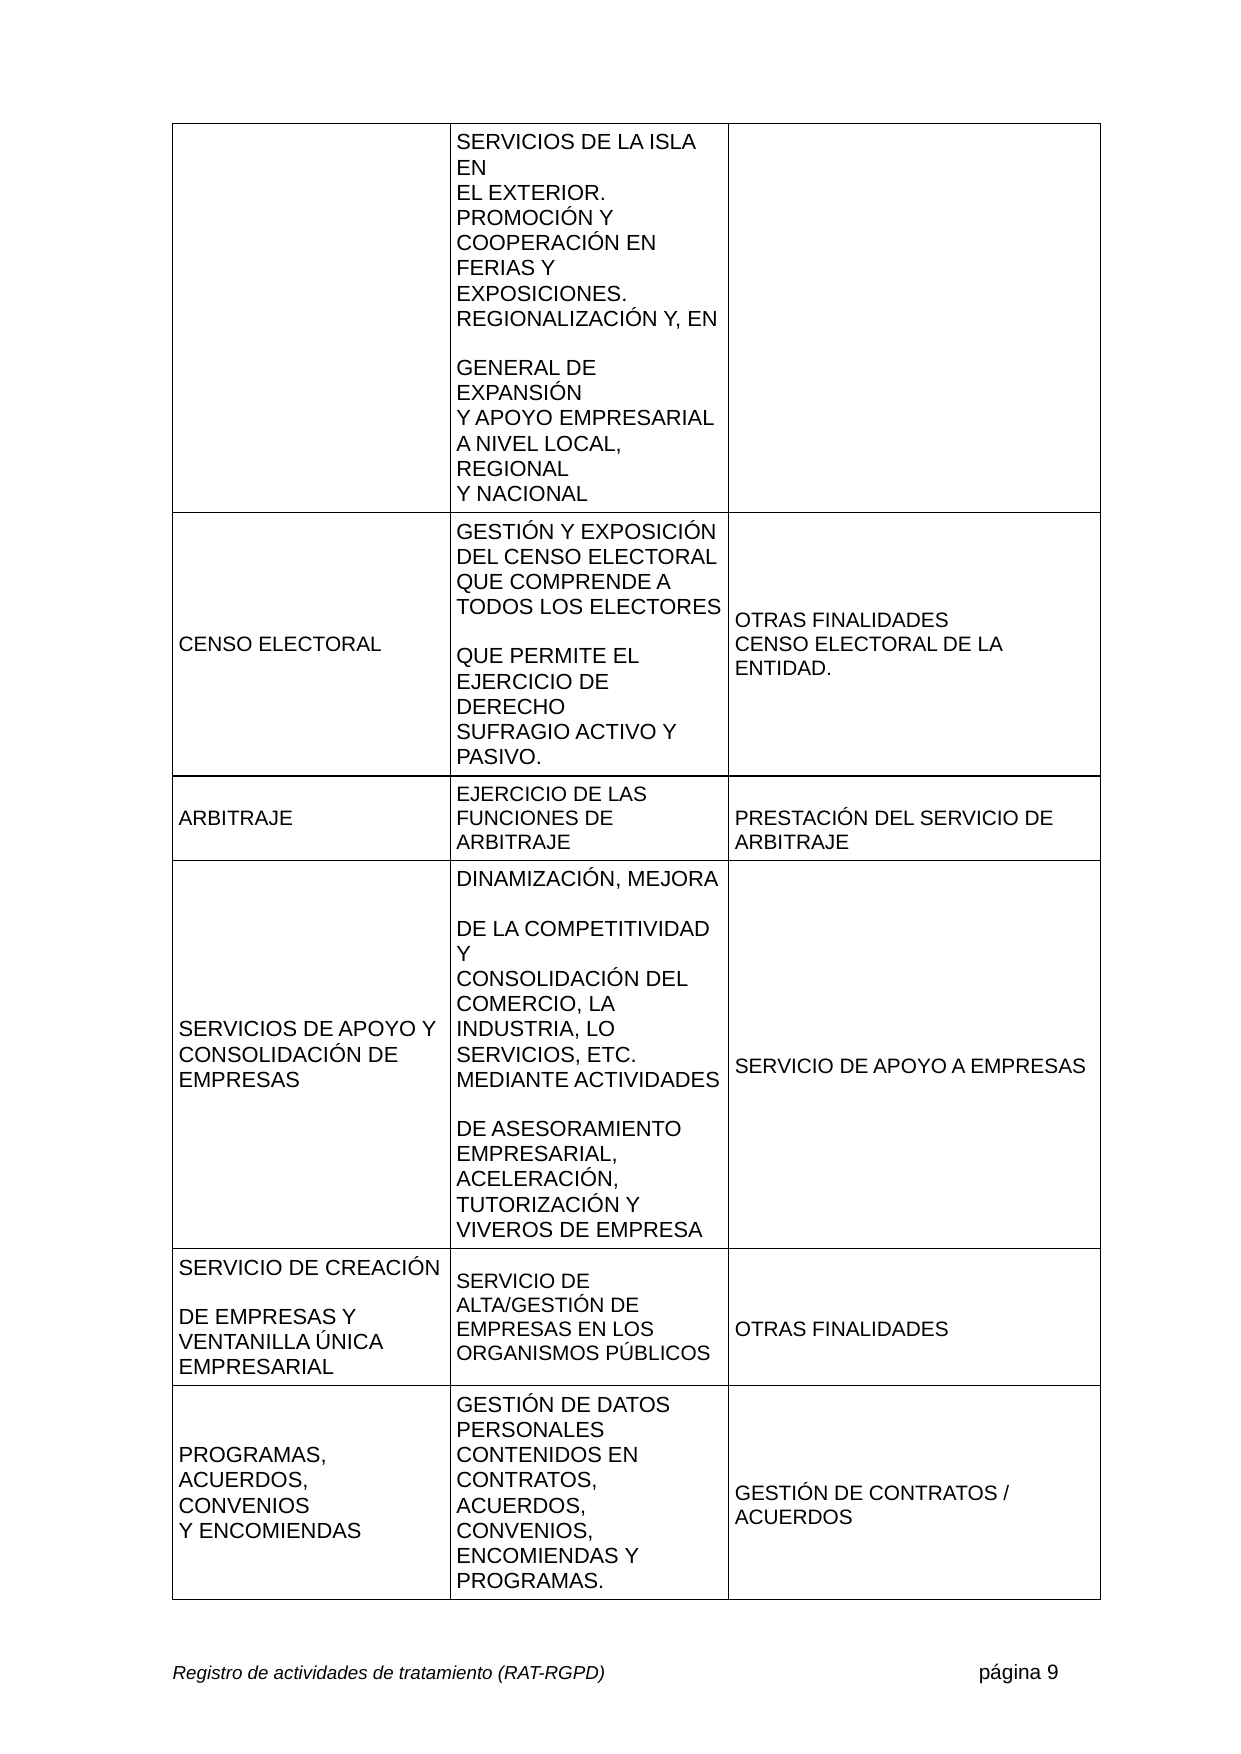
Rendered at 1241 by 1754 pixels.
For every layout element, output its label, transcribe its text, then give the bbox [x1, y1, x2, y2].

table_header SERVICIOS DE APOYO Y CONSOLIDACIÓN DE EMPRESAS [173, 861, 450, 1248]
table_header PROGRAMAS, ACUERDOS, CONVENIOS Y ENCOMIENDAS [173, 1386, 450, 1599]
table_header SERVICIOS DE LA ISLA EN EL EXTERIOR. PROMOCIÓN Y COOPERACIÓN EN FERIAS Y EXPOSICIONES. REGIONALIZACIÓN Y, EN GENERAL DE EXPANSIÓN Y APOYO EMPRESARIAL A NIVEL LOCAL, REGIONAL Y NACIONAL [451, 124, 728, 512]
table_header [173, 124, 450, 512]
table_header GESTIÓN DE CONTRATOS / ACUERDOS [729, 1386, 1100, 1599]
table_header DINAMIZACIÓN, MEJORA DE LA COMPETITIVIDAD Y CONSOLIDACIÓN DEL COMERCIO, LA INDUSTRIA, LO SERVICIOS, ETC. MEDIANTE ACTIVIDADES DE ASESORAMIENTO EMPRESARIAL, ACELERACIÓN, TUTORIZACIÓN Y VIVEROS DE EMPRESA [451, 861, 728, 1248]
table_header GESTIÓN DE DATOS PERSONALES CONTENIDOS EN CONTRATOS, ACUERDOS, CONVENIOS, ENCOMIENDAS Y PROGRAMAS. [451, 1386, 728, 1599]
table_header ARBITRAJE [173, 777, 450, 859]
table_header OTRAS FINALIDADES [729, 1249, 1100, 1385]
table_header PRESTACIÓN DEL SERVICIO DE ARBITRAJE [729, 777, 1100, 859]
table_header [729, 124, 1100, 512]
table_header CENSO ELECTORAL [173, 513, 450, 775]
table_header OTRAS FINALIDADES CENSO ELECTORAL DE LA ENTIDAD. [729, 513, 1100, 775]
table_header GESTIÓN Y EXPOSICIÓN DEL CENSO ELECTORAL QUE COMPRENDE A TODOS LOS ELECTORES QUE PERMITE EL EJERCICIO DE DERECHO SUFRAGIO ACTIVO Y PASIVO. [451, 513, 728, 775]
table_header EJERCICIO DE LAS FUNCIONES DE ARBITRAJE [451, 777, 728, 859]
table_header SERVICIO DE APOYO A EMPRESAS [729, 861, 1100, 1248]
table_header SERVICIO DE ALTA/GESTIÓN DE EMPRESAS EN LOS ORGANISMOS PÚBLICOS [451, 1249, 728, 1385]
table_header SERVICIO DE CREACIÓN DE EMPRESAS Y VENTANILLA ÚNICA EMPRESARIAL [173, 1249, 450, 1385]
